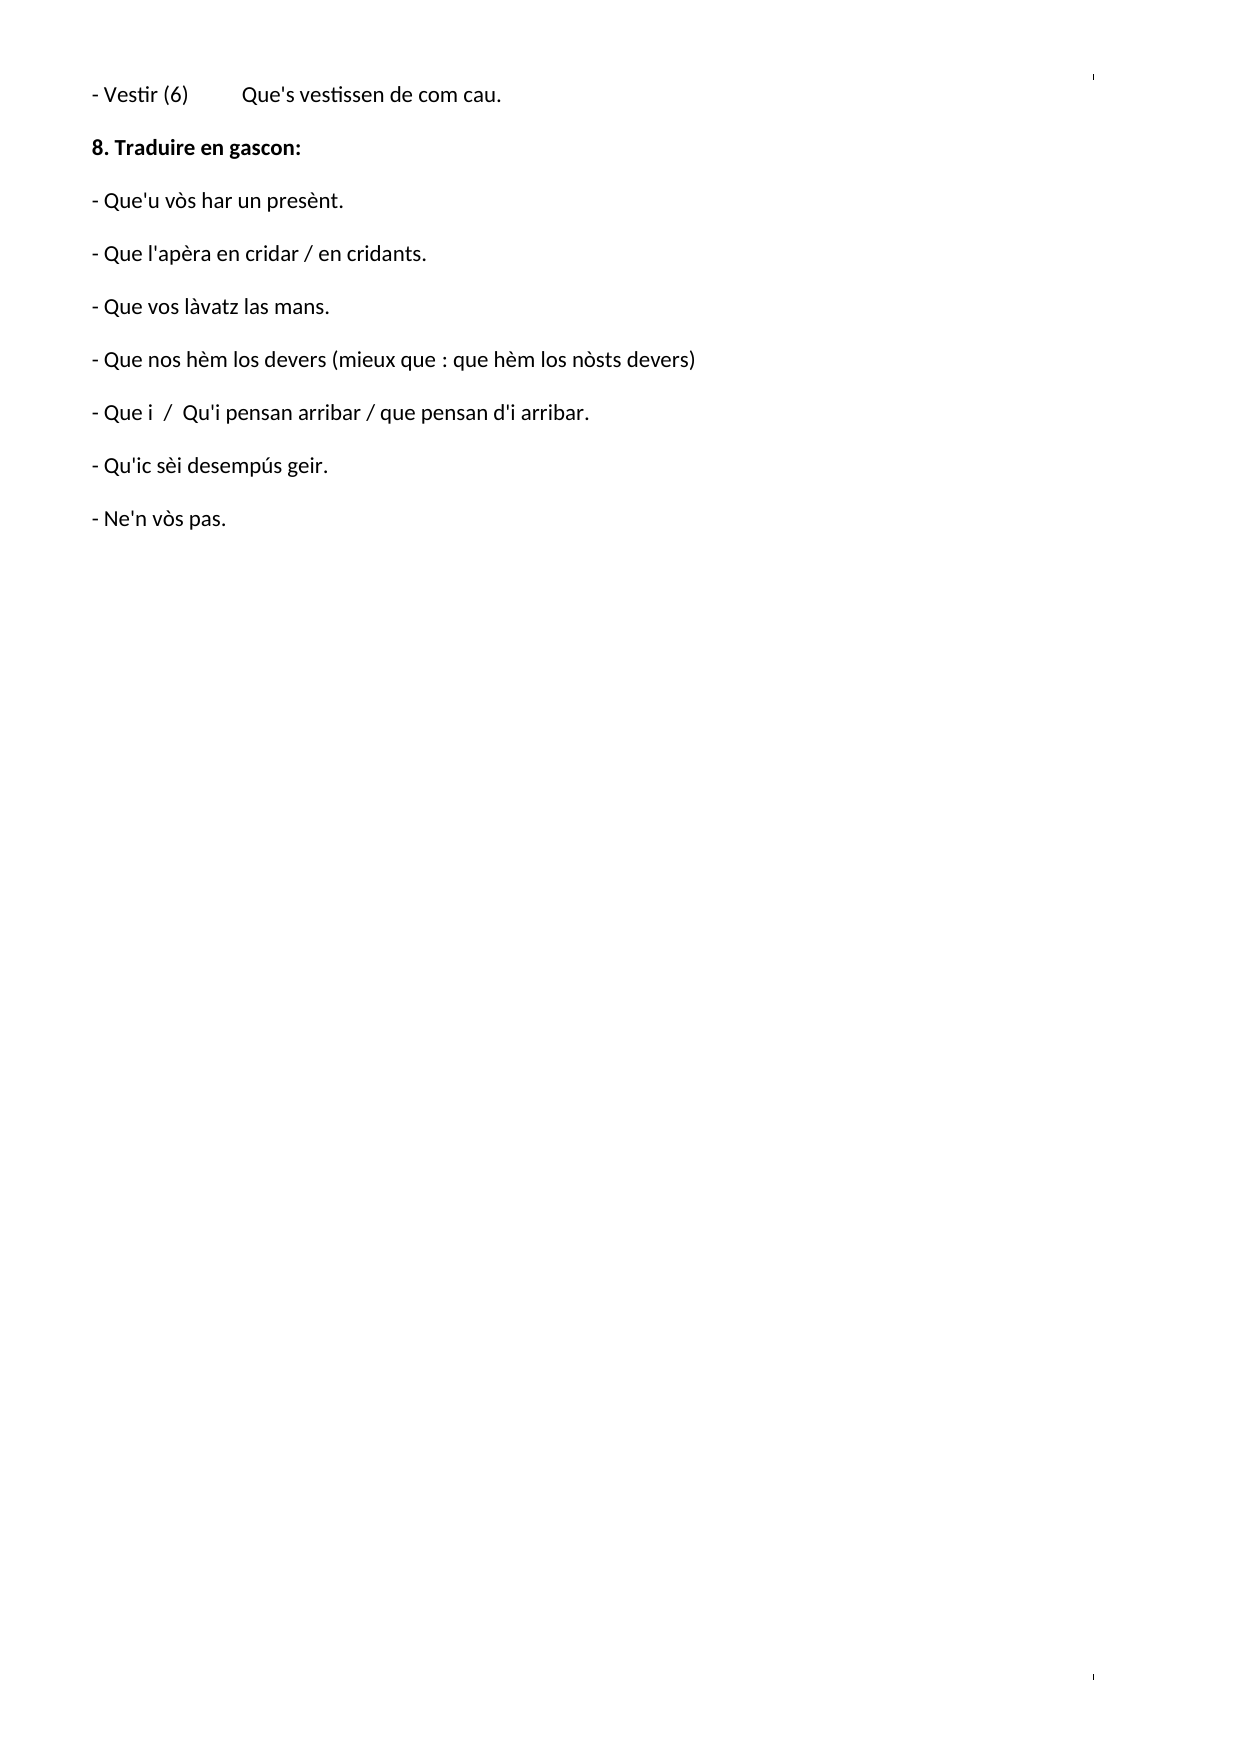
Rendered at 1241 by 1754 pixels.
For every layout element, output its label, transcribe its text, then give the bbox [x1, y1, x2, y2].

text - Que'u vòs har un presènt. [92, 186, 1093, 214]
text - Que nos hèm los devers (mieux que : que hèm los nòsts devers) [92, 345, 1093, 373]
text 8. Traduire en gascon: [92, 133, 1093, 161]
text - Que l'apèra en cridar / en cridants. [92, 239, 1093, 267]
text - Que i / Qu'i pensan arribar / que pensan d'i arribar. [92, 398, 1093, 426]
text - Ne'n vòs pas. [92, 504, 1093, 532]
text - Qu'ic sèi desempús geir. [92, 451, 1093, 479]
text - Vestir (6) Que's vestissen de com cau. [92, 80, 1093, 108]
text - Que vos làvatz las mans. [92, 292, 1093, 320]
